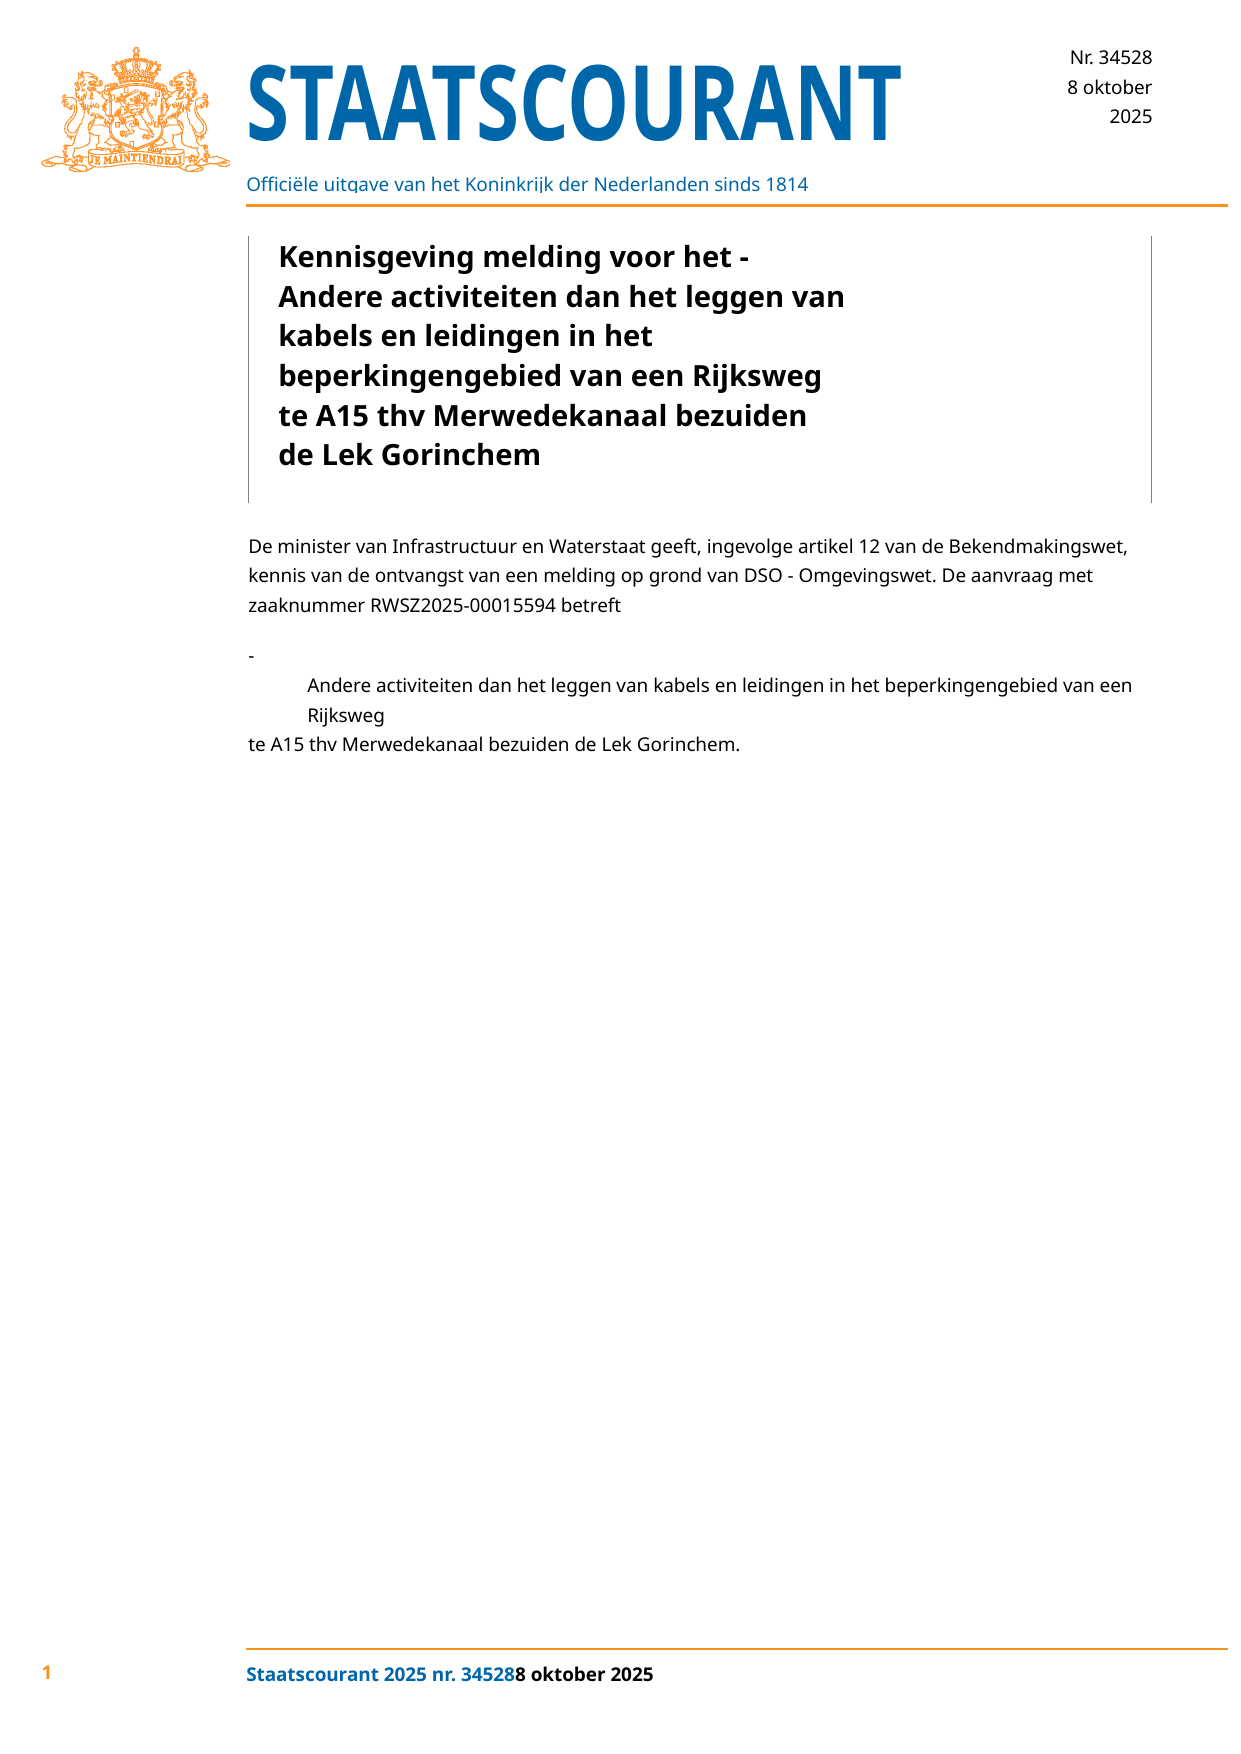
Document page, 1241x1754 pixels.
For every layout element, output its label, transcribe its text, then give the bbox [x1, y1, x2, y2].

table_header Kennisgeving melding voor het -Andere activiteiten dan het leggen van kabels en leidingen in het beperkingengebied van een Rijksweg te A15 thv Merwedekanaal bezuiden de Lek Gorinchem [249, 236, 850, 503]
picture [41, 47, 231, 172]
picture [912, 236, 1090, 414]
list Andere activiteiten dan het leggen van kabels en leidingen in het beperkingengebied van een Rijksweg [248, 672, 1152, 727]
table_header [1090, 236, 1151, 413]
text De minister van Infrastructuur en Waterstaat geeft, ingevolge artikel 12 van de Bekendmakingswet, kennis van de ontvangst van een melding op grond van DSO - Omgevingswet. De aanvraag met zaaknummer RWSZ2025-00015594 betreft [248, 533, 1152, 618]
table_header [850, 236, 912, 413]
table_header [850, 414, 1151, 503]
text te A15 thv Merwedekanaal bezuiden de Lek Gorinchem. [248, 731, 1152, 757]
